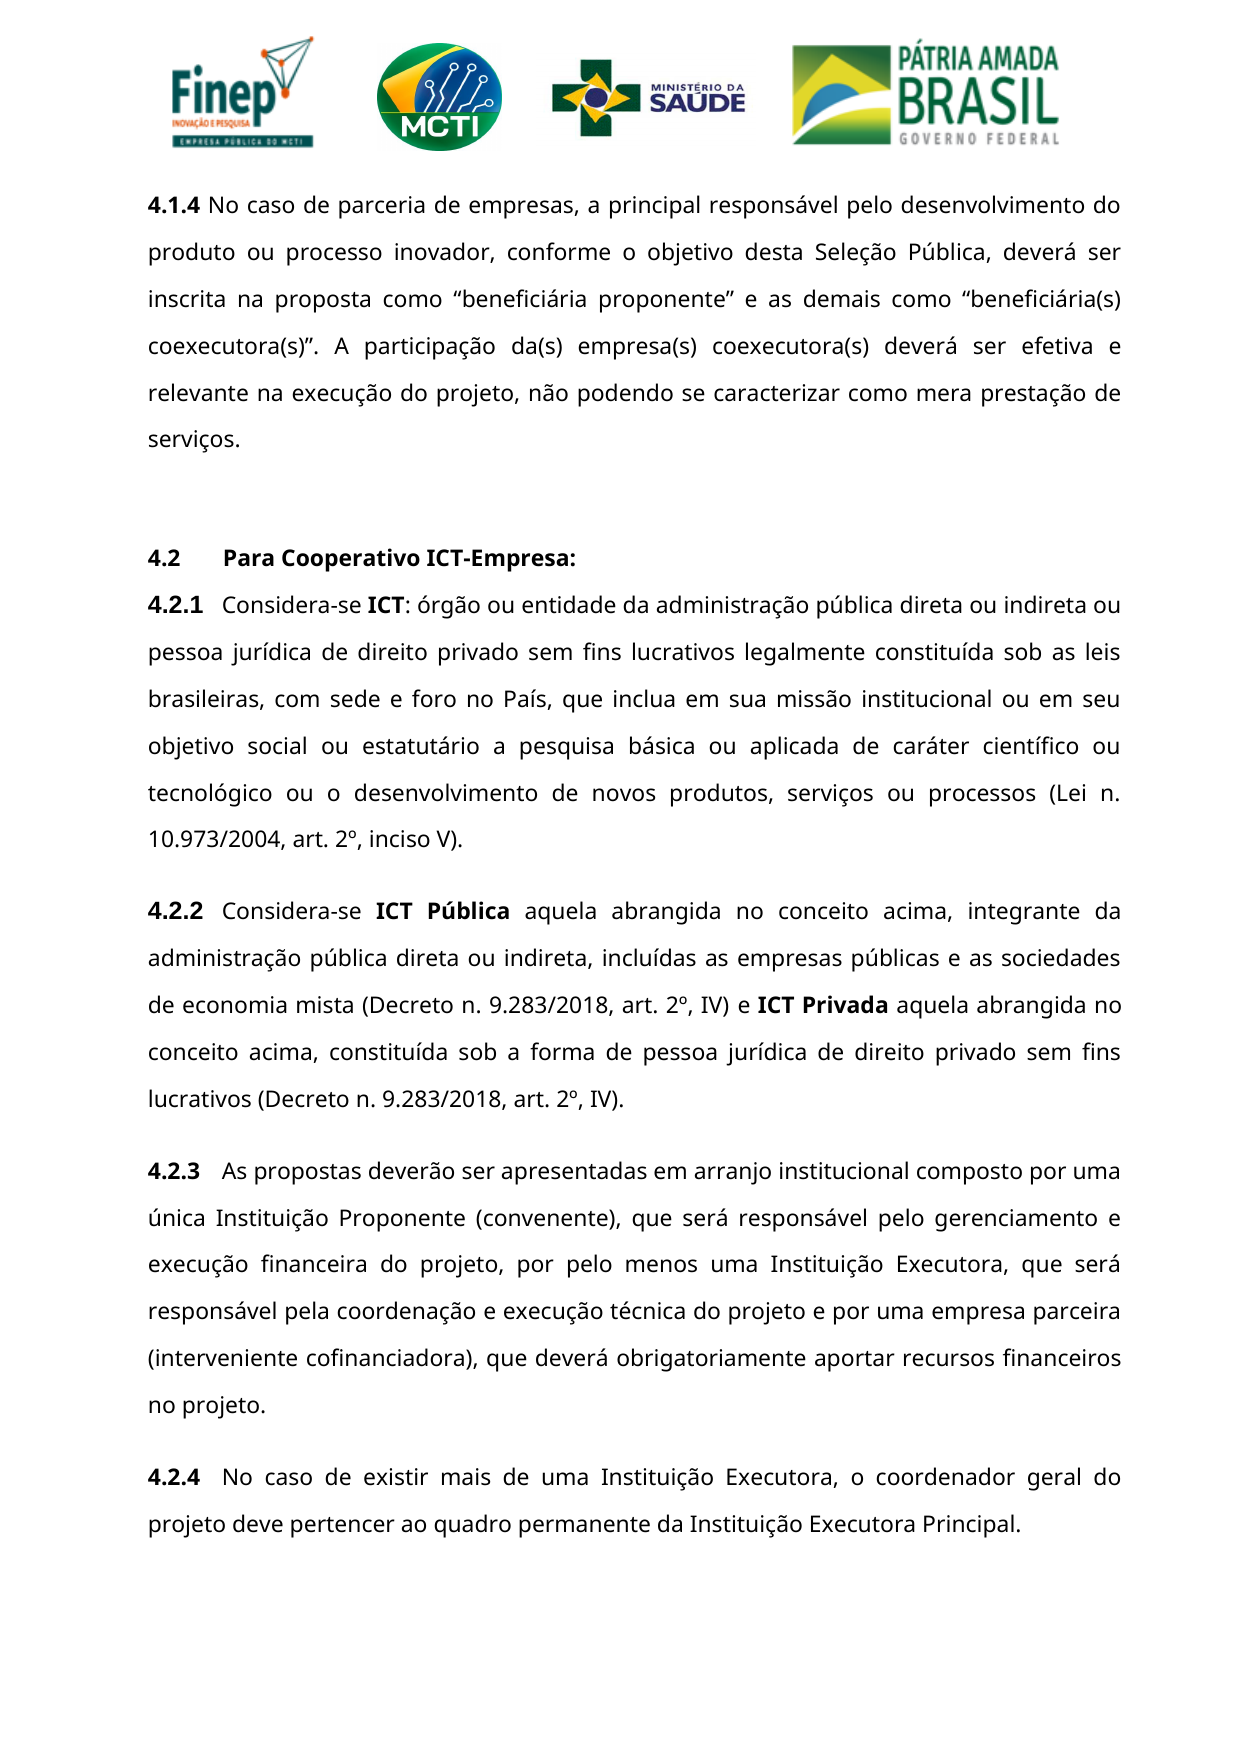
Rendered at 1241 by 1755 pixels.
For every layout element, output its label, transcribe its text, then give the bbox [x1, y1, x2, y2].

list As propostas deverão ser apresentadas em arranjo institucional composto por uma única Instituição Proponente (convenente), que será responsável pelo gerenciamento e execução financeira do projeto, por pelo menos uma Instituição Executora, que será responsável pela coordenação e execução técnica do projeto e por uma empresa parceira (interveniente cofinanciadora), que deverá obrigatoriamente aportar recursos financeiros no projeto. [148, 1154, 1122, 1420]
list No caso de existir mais de uma Instituição Executora, o coordenador geral do projeto deve pertencer ao quadro permanente da Instituição Executora Principal. [148, 1461, 1122, 1539]
list 4.1.4 No caso de parceria de empresas, a principal responsável pelo desenvolvimento do produto ou processo inovador, conforme o objetivo desta Seleção Pública, deverá ser inscrita na proposta como “beneficiária proponente” e as demais como “beneficiária(s) coexecutora(s)”. A participação da(s) empresa(s) coexecutora(s) deverá ser efetiva e relevante na execução do projeto, não podendo se caracterizar como mera prestação de serviços. [148, 189, 1122, 454]
list Para Cooperativo ICT-Empresa: [148, 542, 1122, 573]
list Considera-se ICT: órgão ou entidade da administração pública direta ou indireta ou pessoa jurídica de direito privado sem fins lucrativos legalmente constituída sob as leis brasileiras, com sede e foro no País, que inclua em sua missão institucional ou em seu objetivo social ou estatutário a pesquisa básica ou aplicada de caráter científico ou tecnológico ou o desenvolvimento de novos produtos, serviços ou processos (Lei n. 10.973/2004, art. 2º, inciso V). [148, 589, 1122, 854]
list Considera-se ICT Pública aquela abrangida no conceito acima, integrante da administração pública direta ou indireta, incluídas as empresas públicas e as sociedades de economia mista (Decreto n. 9.283/2018, art. 2º, IV) e ICT Privada aquela abrangida no conceito acima, constituída sob a forma de pessoa jurídica de direito privado sem fins lucrativos (Decreto n. 9.283/2018, art. 2º, IV). [148, 895, 1122, 1114]
